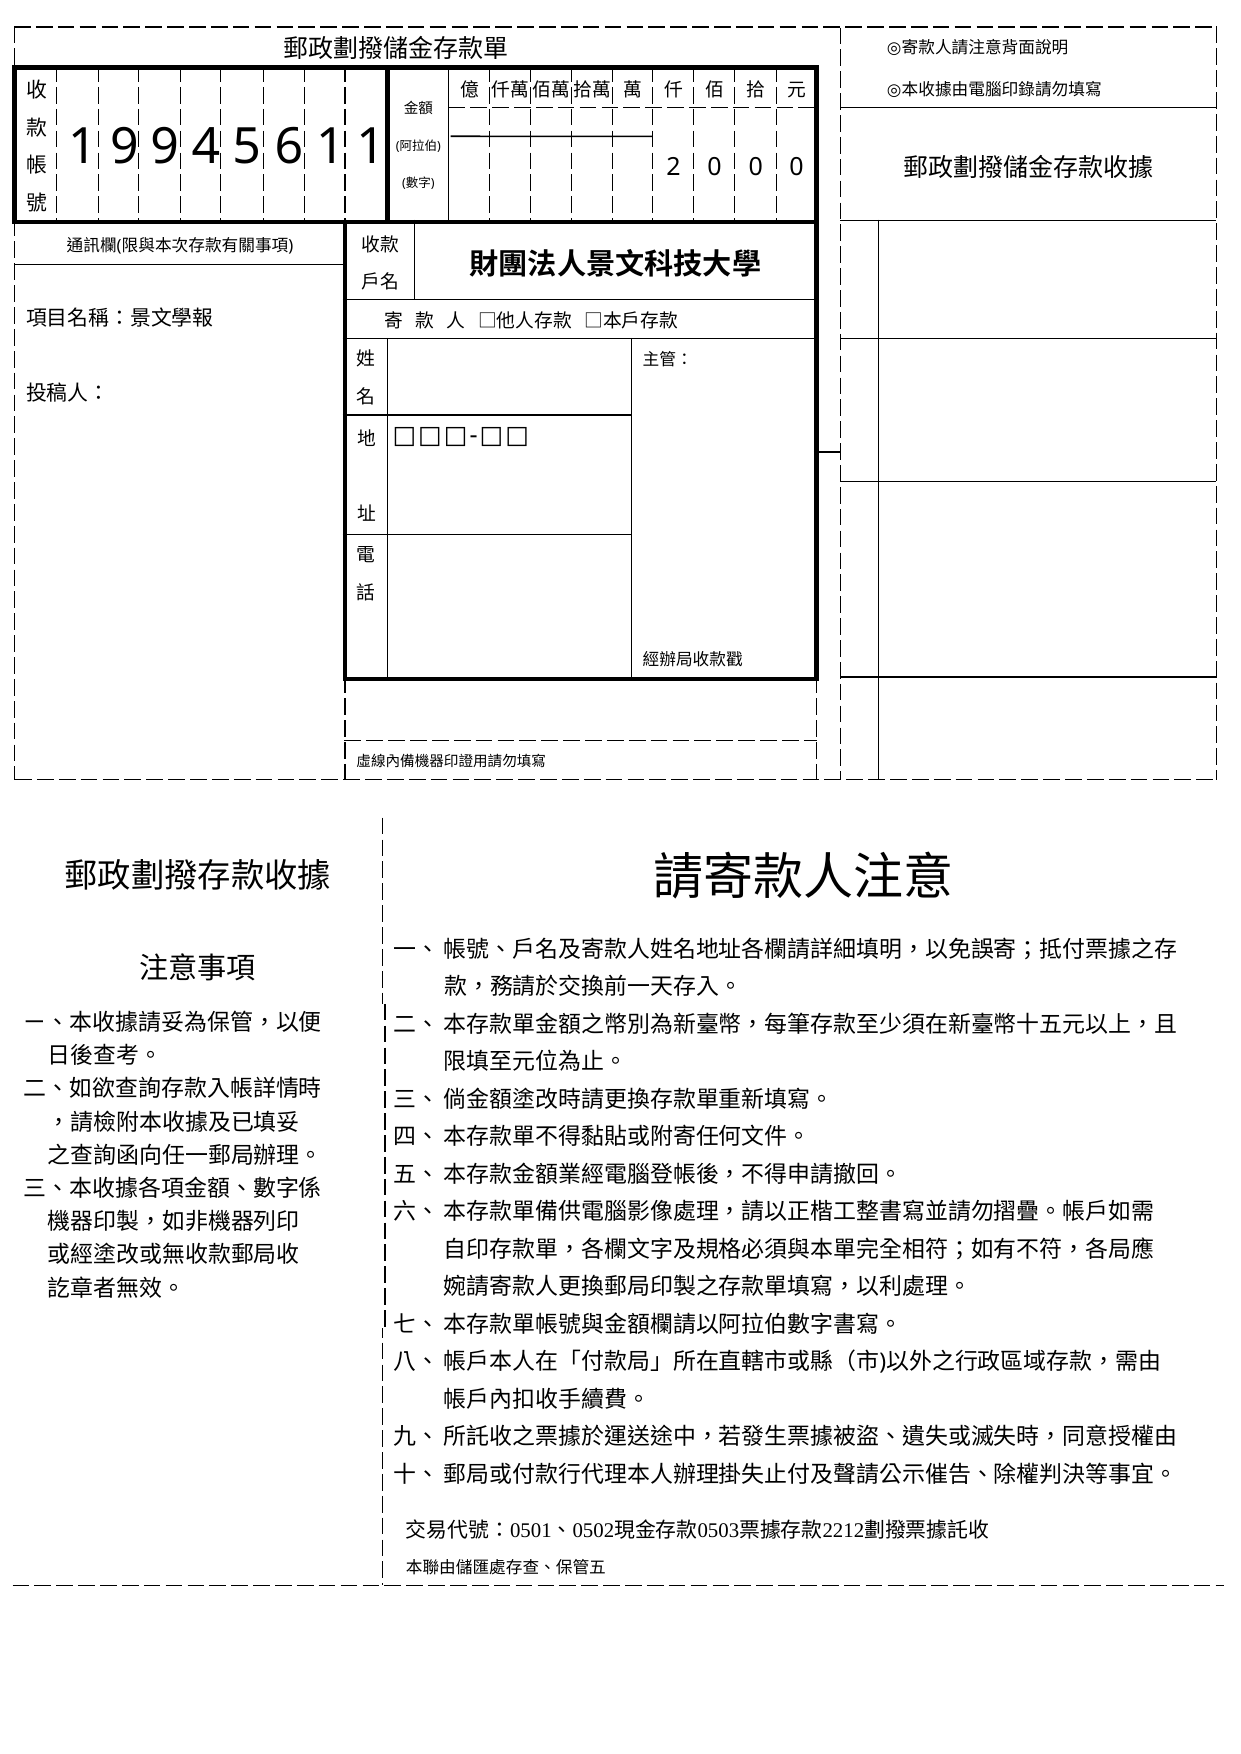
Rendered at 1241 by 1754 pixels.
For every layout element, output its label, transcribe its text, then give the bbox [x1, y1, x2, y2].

table_cell [819, 507, 841, 534]
table_cell 拾 [735, 70, 776, 107]
table_cell [571, 107, 612, 135]
table_cell [490, 107, 531, 135]
table_cell [879, 678, 1217, 779]
table_cell [819, 534, 841, 676]
table_cell [819, 264, 841, 299]
table_cell 1 [345, 70, 385, 219]
table_cell [819, 338, 841, 364]
table_cell 金額 (阿拉伯) (數字) [390, 70, 448, 219]
table_cell 仟 [653, 70, 694, 107]
table_cell 4 [180, 70, 221, 219]
table_header 郵政劃撥儲金存款單 [15, 26, 776, 65]
table_cell 拾萬 [571, 70, 612, 107]
table_cell 收款 戶名 [347, 224, 414, 299]
table_cell 通訊欄(限與本次存款有關事項) [15, 224, 343, 264]
table_cell 0 [694, 107, 734, 219]
table_cell [571, 138, 612, 219]
table_cell 元 [776, 70, 814, 107]
table_cell 電話 [347, 535, 387, 676]
table_cell [490, 138, 531, 219]
table_cell [449, 107, 490, 219]
table_cell 收款帳號 [17, 70, 57, 219]
table_cell [841, 678, 878, 779]
table_cell 5 [221, 70, 263, 219]
table_cell 仟萬 [490, 70, 531, 107]
table_cell 9 [99, 70, 139, 219]
table_header 郵政劃撥存款收據 [13, 818, 382, 928]
table_cell [879, 481, 1217, 676]
table_cell 主管： 經辦局收款戳 [632, 339, 814, 676]
table_cell [879, 339, 1217, 481]
table_cell [841, 221, 878, 338]
table_cell [819, 220, 841, 264]
table_cell 地 址 [347, 416, 387, 534]
table_cell 佰 [694, 70, 734, 107]
table_cell [841, 482, 878, 676]
table_cell [819, 481, 841, 507]
table_cell 0 [735, 107, 776, 219]
table_cell [388, 339, 631, 414]
table_cell 佰萬 [531, 70, 571, 107]
table_cell [819, 107, 841, 219]
table_cell [819, 364, 841, 451]
table_cell [879, 220, 1217, 338]
table_cell 項目名稱：景文學報 投稿人： [15, 265, 345, 779]
table_cell [531, 107, 571, 135]
table_cell [819, 65, 841, 107]
table_cell 寄 款 人 □他人存款 □本戶存款 [347, 300, 814, 338]
table_cell [816, 740, 841, 779]
table_cell 注意事項 [13, 929, 382, 1004]
table_cell [13, 1328, 382, 1585]
table_cell 萬 [612, 70, 653, 107]
table_cell 姓名 [347, 339, 387, 414]
table_cell 財團法人景文科技大學 [415, 224, 814, 299]
table_cell [612, 107, 653, 135]
table_cell 帳號、戶名及寄款人姓名地址各欄請詳細填明，以免誤寄；抵付票據之存 款，務請於交換前一天存入。 本存款單金額之幣別為新臺幣，每筆存款至少須在新臺幣十五元以上，且 限填至元位為止。 倘金額塗改時請更換存款單重新填寫。 本存款單不得黏貼或附寄任何文件。 本存款金額業經電腦登帳後，不得申請撤回。 本存款單備供電腦影像處理，請以正楷工整書寫並請勿摺疊。帳戶如需 自印存款單，各欄文字及規格必須與本單完全相符；如有不符，各局應 婉請寄款人更換郵局印製之存款單填寫，以利處理。 本存款單帳號與金額欄請以阿拉伯數字書寫。 帳戶本人在「付款局」所在直轄市或縣（市)以外之行政區域存款，需由 帳戶內扣收手續費。 所託收之票據於運送途中，若發生票據被盜、遺失或滅失時，同意授權由 郵局或付款行代理本人辦理掛失止付及聲請公示催告、除權判決等事宜。 交易代號：0501、0502現金存款0503票據存款2212劃撥票據託收 本聯由儲匯處存查、保管五 [383, 929, 1224, 1585]
table_cell 1 [305, 70, 345, 219]
table_cell 2 [653, 107, 694, 219]
table_cell 0 [776, 107, 814, 219]
table_cell [819, 299, 841, 338]
table_cell 郵政劃撥儲金存款收據 [841, 108, 1217, 219]
table_cell [819, 453, 841, 481]
table_header ㄧ、本收據請妥為保管，以便 日後查考。 二、如欲查詢存款入帳詳情時 ，請檢附本收據及已填妥 之查詢函向任一郵局辦理。 三、本收據各項金額、數字係 機器印製，如非機器列印 或經塗改或無收款郵局收 訖章者無效。 [13, 1004, 385, 1328]
table_cell [816, 676, 841, 740]
table_cell 6 [263, 70, 304, 219]
table_cell [388, 535, 631, 676]
table_cell 1 [57, 70, 99, 219]
table_cell □□□-□□ [388, 416, 631, 534]
table_cell [612, 138, 653, 219]
table_cell ◎本收據由電腦印錄請勿填寫 [841, 65, 1217, 107]
table_header ◎寄款人請注意背面說明 [841, 26, 1217, 65]
table_cell [531, 138, 571, 219]
table_header [776, 26, 841, 65]
table_header 請寄款人注意 [383, 818, 1224, 928]
table_cell [345, 681, 816, 740]
table_cell 虛線內備機器印證用請勿填寫 [345, 740, 816, 779]
table_cell 9 [139, 70, 180, 219]
table_cell 億 [449, 70, 490, 107]
table_cell [841, 339, 878, 481]
